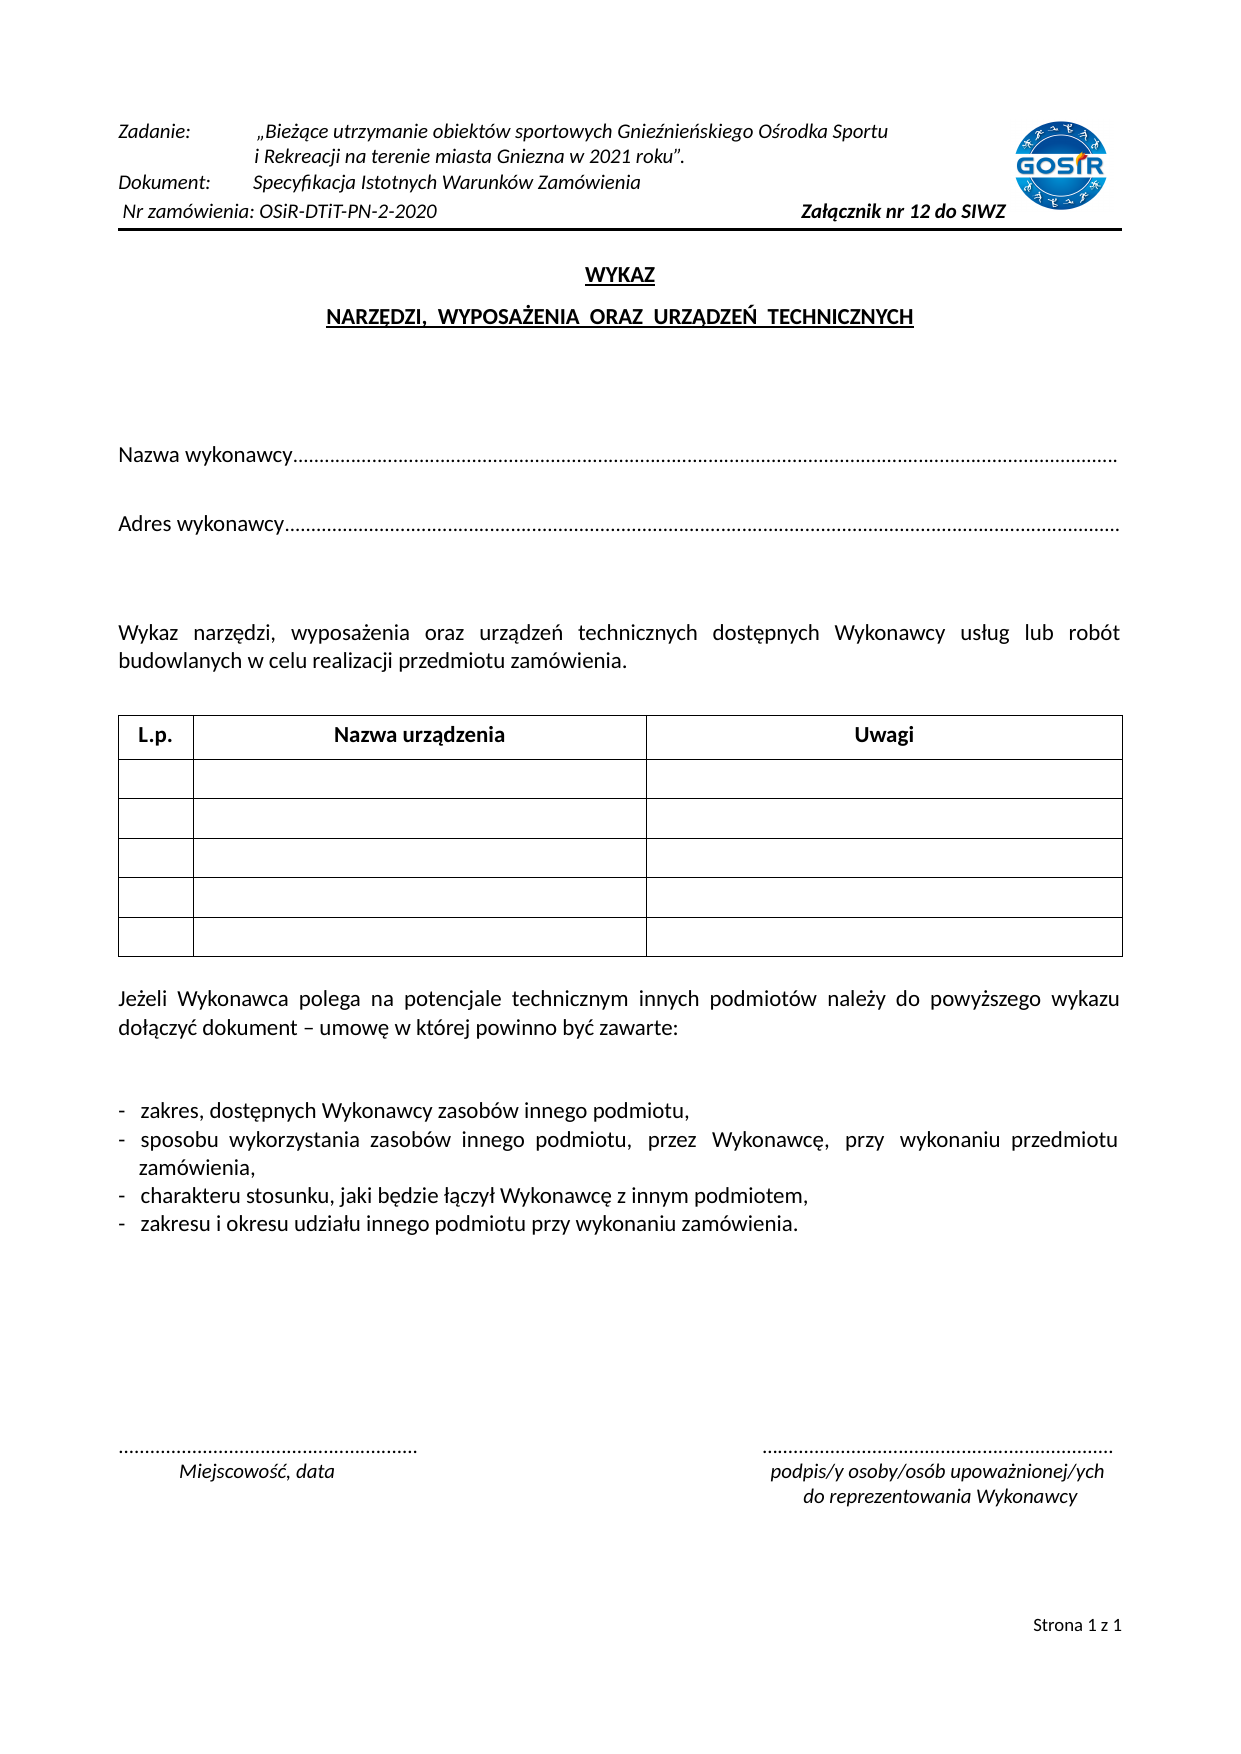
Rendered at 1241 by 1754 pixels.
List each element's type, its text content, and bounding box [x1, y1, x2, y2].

table_cell [647, 878, 1122, 917]
table_cell [647, 760, 1122, 798]
text zamówienia, [118, 1153, 1122, 1181]
table_cell [647, 839, 1122, 877]
table_header L.p. [119, 716, 193, 758]
table_cell [119, 839, 193, 877]
table_cell [194, 760, 646, 798]
table_cell [119, 918, 193, 956]
table_cell [119, 760, 193, 798]
table_header Nazwa urządzenia [194, 716, 646, 758]
table_cell [194, 839, 646, 877]
text Wykaz narzędzi, wyposażenia oraz urządzeń technicznych dostępnych Wykonawcy usług lub robót budowlanych w celu realizacji przedmiotu zamówienia. [118, 618, 1122, 674]
table_cell [647, 799, 1122, 838]
table_header Uwagi [647, 716, 1122, 758]
text ......................................................... …................................................................ [118, 1433, 1125, 1458]
table_cell [194, 918, 646, 956]
text Nazwa wykonawcy............................................................................................................................................................. [118, 441, 1122, 469]
table_cell [119, 799, 193, 838]
text - zakres, dostępnych Wykonawcy zasobów innego podmiotu, [118, 1097, 1122, 1125]
text Miejscowość, data podpis/y osoby/osób upoważnionej/ych [118, 1458, 1122, 1484]
table_cell [119, 878, 193, 917]
table_cell [647, 918, 1122, 956]
text - charakteru stosunku, jaki będzie łączył Wykonawcę z innym podmiotem, [118, 1181, 1122, 1209]
text - sposobu wykorzystania zasobów innego podmiotu, przez Wykonawcę, przy wykonaniu przedmiotu [118, 1125, 1122, 1153]
text Adres wykonawcy............................................................................................................................................................... [118, 509, 1122, 537]
text do reprezentowania Wykonawcy [118, 1484, 1122, 1509]
table_cell [194, 799, 646, 838]
text Jeżeli Wykonawca polega na potencjale technicznym innych podmiotów należy do powyższego wykazu dołączyć dokument – umowę w której powinno być zawarte: [118, 984, 1122, 1041]
text NARZĘDZI, WYPOSAŻENIA ORAZ URZĄDZEŃ TECHNICZNYCH [118, 302, 1122, 330]
text WYKAZ [118, 260, 1122, 288]
table_cell [194, 878, 646, 917]
text - zakresu i okresu udziału innego podmiotu przy wykonaniu zamówienia. [118, 1209, 1122, 1237]
